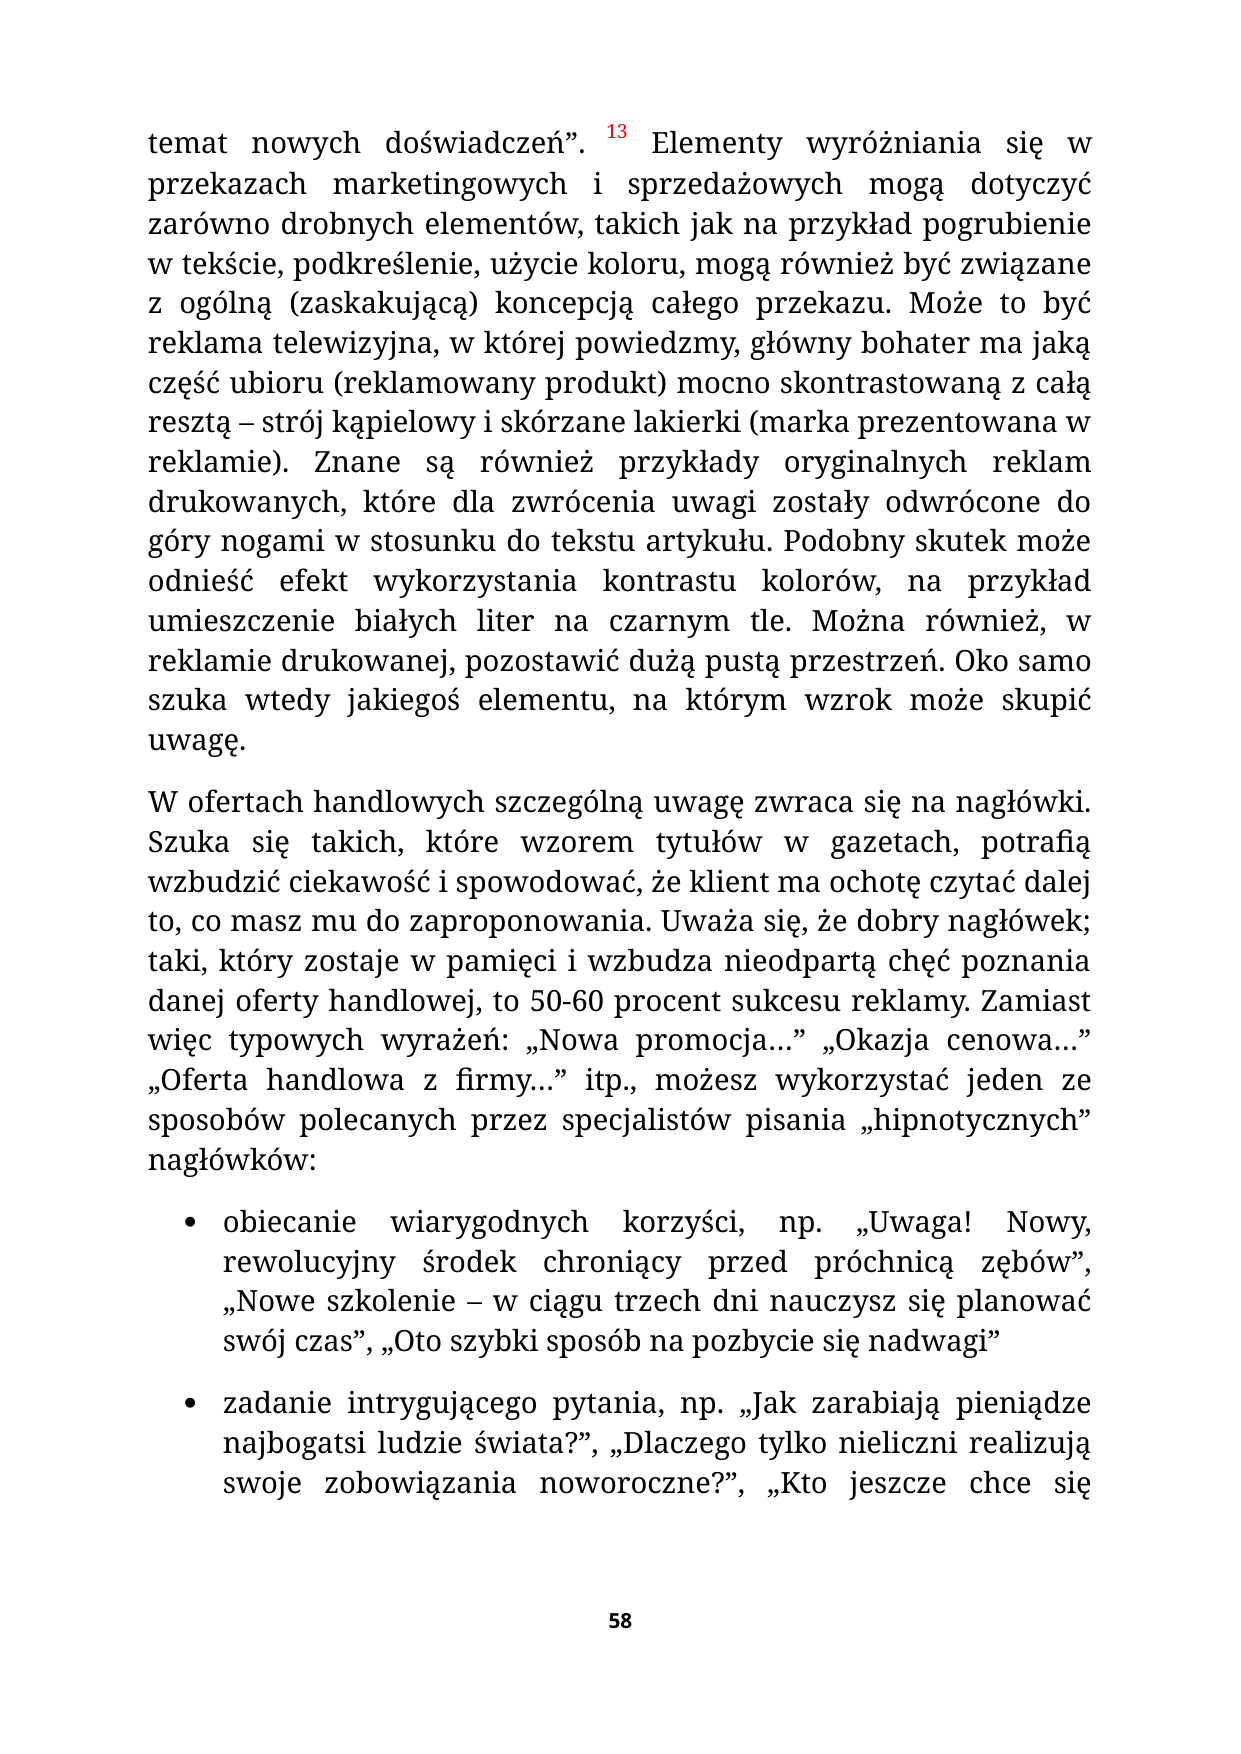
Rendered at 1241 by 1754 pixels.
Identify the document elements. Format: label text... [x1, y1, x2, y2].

list obiecanie wiarygodnych korzyści, np. „Uwaga! Nowy, rewolucyjny środek chroniący przed próchnicą zębów”, „Nowe szkolenie – w ciągu trzech dni nauczysz się planować swój czas”, „Oto szybki sposób na pozbycie się nadwagi” [185, 1201, 1093, 1360]
text temat nowych doświadczeń”. 13 Elementy wyróżniania się w przekazach marketingowych i sprzedażowych mogą dotyczyć zarówno drobnych elementów, takich jak na przykład pogrubienie w tekście, podkreślenie, użycie koloru, mogą również być związane z ogólną (zaskakującą) koncepcją całego przekazu. Może to być reklama telewizyjna, w której powiedzmy, główny bohater ma jaką część ubioru (reklamowany produkt) mocno skontrastowaną z całą resztą – strój kąpielowy i skórzane lakierki (marka prezentowana w reklamie). Znane są również przykłady oryginalnych reklam drukowanych, które dla zwrócenia uwagi zostały odwrócone do góry nogami w stosunku do tekstu artykułu. Podobny skutek może odnieść efekt wykorzystania kontrastu kolorów, na przykład umieszczenie białych liter na czarnym tle. Można również, w reklamie drukowanej, pozostawić dużą pustą przestrzeń. Oko samo szuka wtedy jakiegoś elementu, na którym wzrok może skupić uwagę. [148, 118, 1093, 759]
list zadanie intrygującego pytania, np. „Jak zarabiają pieniądze najbogatsi ludzie świata?”, „Dlaczego tylko nieliczni realizują swoje zobowiązania noworoczne?”, „Kto jeszcze chce się [185, 1383, 1093, 1502]
text W ofertach handlowych szczególną uwagę zwraca się na nagłówki. Szuka się takich, które wzorem tytułów w gazetach, potrafią wzbudzić ciekawość i spowodować, że klient ma ochotę czytać dalej to, co masz mu do zaproponowania. Uważa się, że dobry nagłówek; taki, który zostaje w pamięci i wzbudza nieodpartą chęć poznania danej oferty handlowej, to 50-60 procent sukcesu reklamy. Zamiast więc typowych wyrażeń: „Nowa promocja…” „Okazja cenowa…” „Oferta handlowa z firmy…” itp., możesz wykorzystać jeden ze sposobów polecanych przez specjalistów pisania „hipnotycznych” nagłówków: [148, 782, 1093, 1178]
